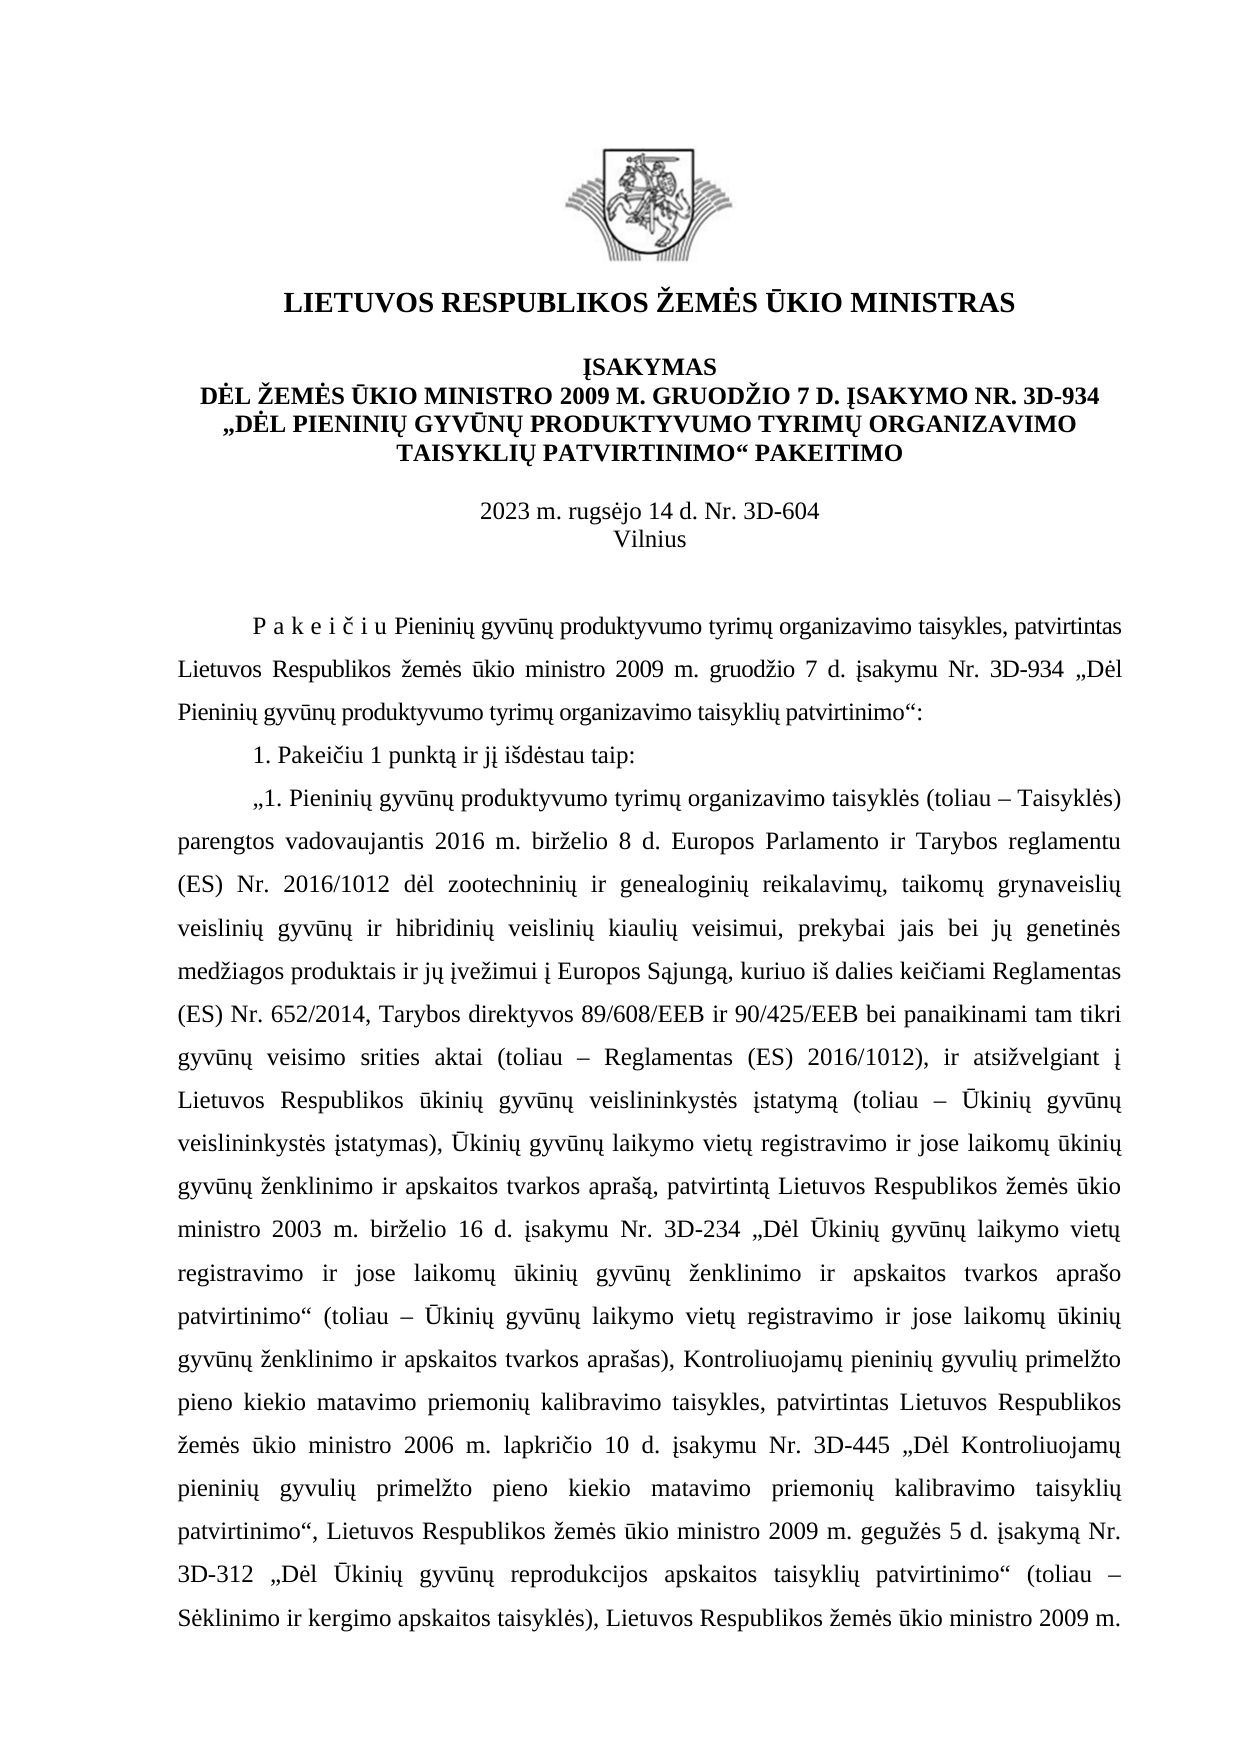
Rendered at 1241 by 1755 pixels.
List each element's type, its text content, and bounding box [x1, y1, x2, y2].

text P a k e i č i u Pieninių gyvūnų produktyvumo tyrimų organizavimo taisykles, patvirtintas Lietuvos Respublikos žemės ūkio ministro 2009 m. gruodžio 7 d. įsakymu Nr. 3D-934 „Dėl Pieninių gyvūnų produktyvumo tyrimų organizavimo taisyklių patvirtinimo“: [177, 611, 1122, 726]
text ĮSAKYMAS [177, 352, 1122, 381]
text „1. Pieninių gyvūnų produktyvumo tyrimų organizavimo taisyklės (toliau – Taisyklės) parengtos vadovaujantis 2016 m. birželio 8 d. Europos Parlamento ir Tarybos reglamentu (ES) Nr. 2016/1012 dėl zootechninių ir genealoginių reikalavimų, taikomų grynaveislių veislinių gyvūnų ir hibridinių veislinių kiaulių veisimui, prekybai jais bei jų genetinės medžiagos produktais ir jų įvežimui į Europos Sąjungą, kuriuo iš dalies keičiami Reglamentas (ES) Nr. 652/2014, Tarybos direktyvos 89/608/EEB ir 90/425/EEB bei panaikinami tam tikri gyvūnų veisimo srities aktai (toliau – Reglamentas (ES) 2016/1012), ir atsižvelgiant į Lietuvos Respublikos ūkinių gyvūnų veislininkystės įstatymą (toliau – Ūkinių gyvūnų veislininkystės įstatymas), Ūkinių gyvūnų laikymo vietų registravimo ir jose laikomų ūkinių gyvūnų ženklinimo ir apskaitos tvarkos aprašą, patvirtintą Lietuvos Respublikos žemės ūkio ministro 2003 m. birželio 16 d. įsakymu Nr. 3D-234 „Dėl Ūkinių gyvūnų laikymo vietų registravimo ir jose laikomų ūkinių gyvūnų ženklinimo ir apskaitos tvarkos aprašo patvirtinimo“ (toliau – Ūkinių gyvūnų laikymo vietų registravimo ir jose laikomų ūkinių gyvūnų ženklinimo ir apskaitos tvarkos aprašas), Kontroliuojamų pieninių gyvulių primelžto pieno kiekio matavimo priemonių kalibravimo taisykles, patvirtintas Lietuvos Respublikos žemės ūkio ministro 2006 m. lapkričio 10 d. įsakymu Nr. 3D-445 „Dėl Kontroliuojamų pieninių gyvulių primelžto pieno kiekio matavimo priemonių kalibravimo taisyklių patvirtinimo“, Lietuvos Respublikos žemės ūkio ministro 2009 m. gegužės 5 d. įsakymą Nr. 3D-312 „Dėl Ūkinių gyvūnų reprodukcijos apskaitos taisyklių patvirtinimo“ (toliau – Sėklinimo ir kergimo apskaitos taisyklės), Lietuvos Respublikos žemės ūkio ministro 2009 m. [177, 783, 1122, 1631]
text Vilnius [177, 524, 1122, 553]
text LIETUVOS RESPUBLIKOS ŽEMĖS ŪKIO MINISTRAS [177, 285, 1122, 318]
text 1. Pakeičiu 1 punktą ir jį išdėstau taip: [177, 740, 1122, 769]
text DĖL ŽEMĖS ŪKIO MINISTRO 2009 M. GRUODŽIO 7 D. ĮSAKYMO NR. 3D-934 „DĖL PIENINIŲ GYVŪNŲ PRODUKTYVUMO TYRIMŲ ORGANIZAVIMO TAISYKLIŲ PATVIRTINIMO“ PAKEITIMO [177, 381, 1122, 467]
text 2023 m. rugsėjo 14 d. Nr. 3D-604 [177, 496, 1122, 524]
